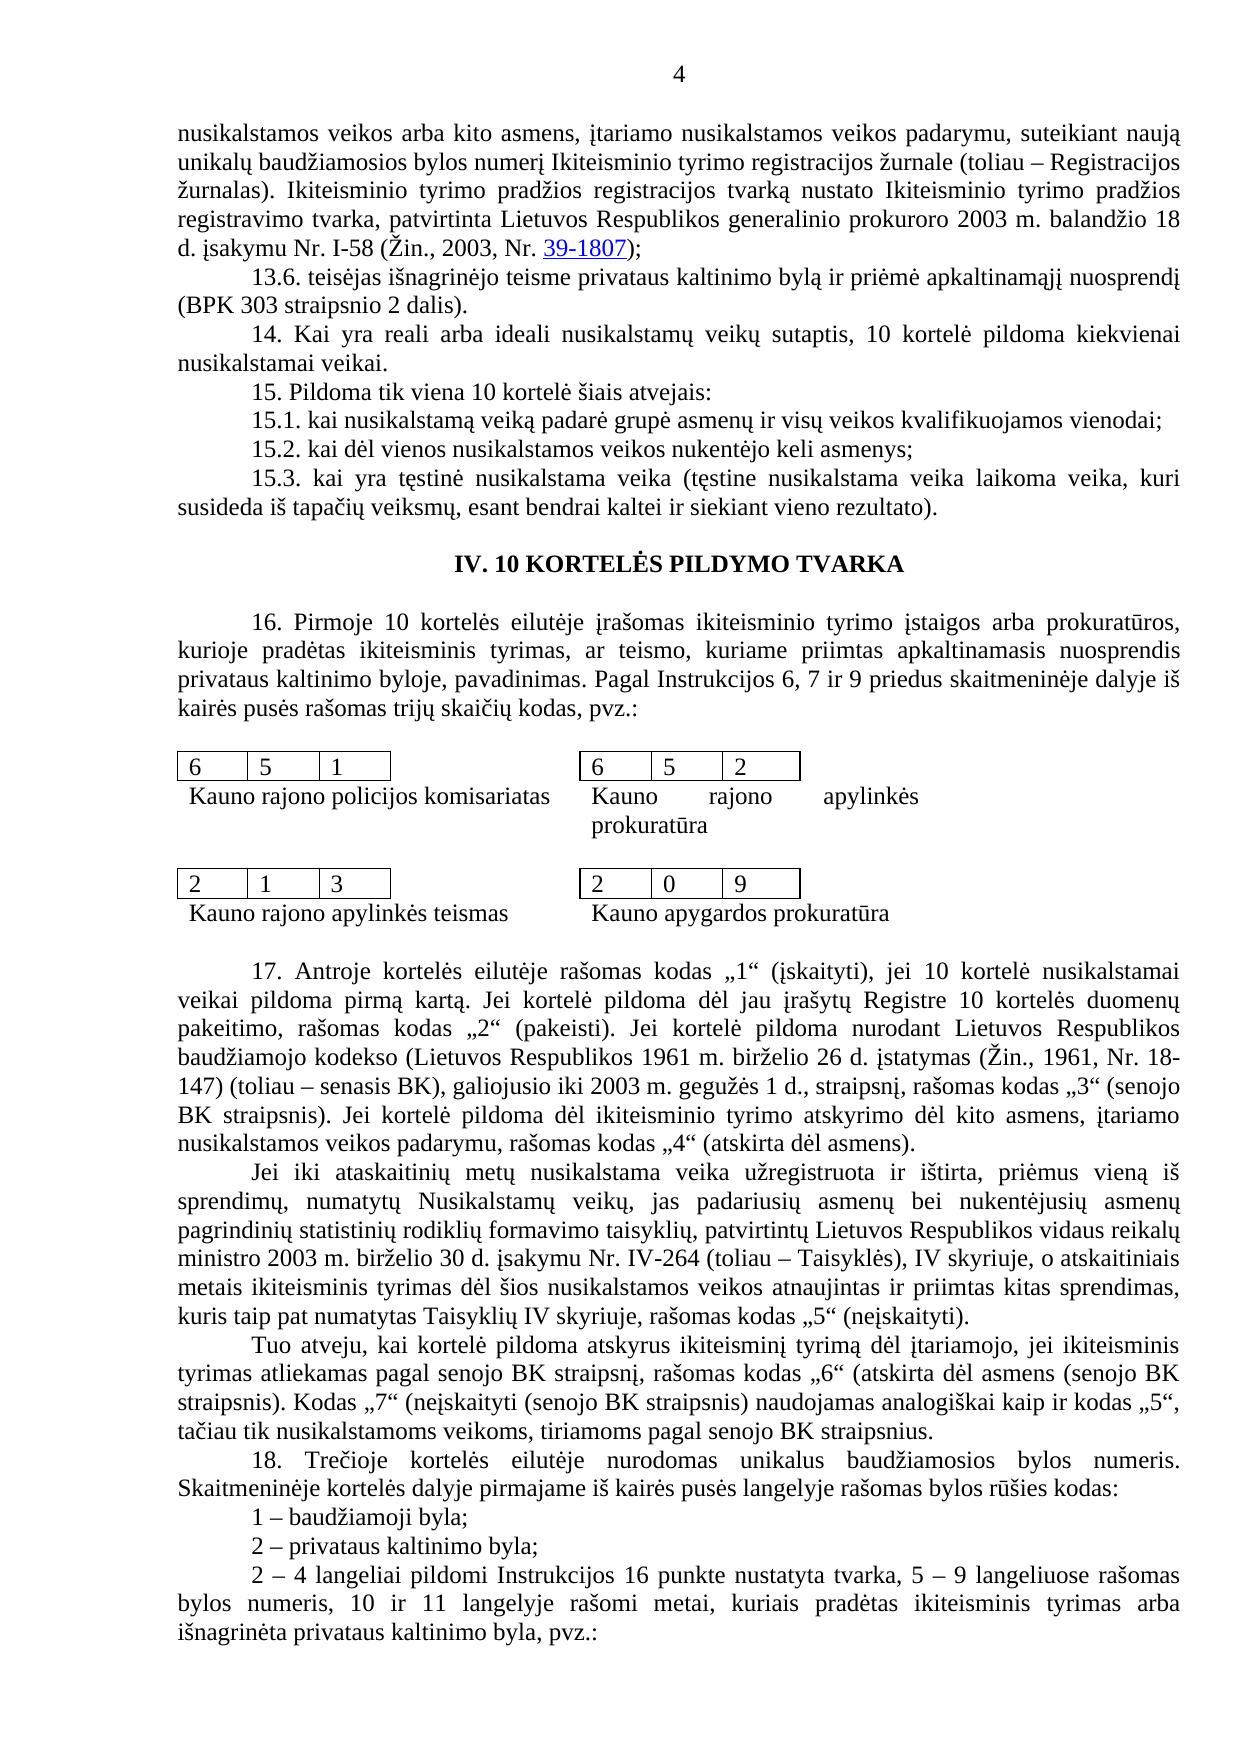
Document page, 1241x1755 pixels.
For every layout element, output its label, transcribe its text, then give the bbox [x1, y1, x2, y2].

text 16. Pirmoje 10 kortelės eilutėje įrašomas ikiteisminio tyrimo įstaigos arba prokuratūros, kurioje pradėtas ikiteisminis tyrimas, ar teismo, kuriame priimtas apkaltinamasis nuosprendis privataus kaltinimo byloje, pavadinimas. Pagal Instrukcijos 6, 7 ir 9 priedus skaitmeninėje dalyje iš kairės pusės rašomas trijų skaičių kodas, pvz.: [177, 607, 1181, 722]
text Jei iki ataskaitinių metų nusikalstama veika užregistruota ir ištirta, priėmus vieną iš sprendimų, numatytų Nusikalstamų veikų, jas padariusių asmenų bei nukentėjusių asmenų pagrindinių statistinių rodiklių formavimo taisyklių, patvirtintų Lietuvos Respublikos vidaus reikalų ministro 2003 m. birželio 30 d. įsakymu Nr. IV-264 (toliau – Taisyklės), IV skyriuje, o atskaitiniais metais ikiteisminis tyrimas dėl šios nusikalstamos veikos atnaujintas ir priimtas kitas sprendimas, kuris taip pat numatytas Taisyklių IV skyriuje, rašomas kodas „5“ (neįskaityti). [177, 1157, 1181, 1330]
table_header [391, 751, 579, 780]
table_header 9 [723, 869, 799, 897]
table_header 5 [652, 752, 722, 780]
text 17. Antroje kortelės eilutėje rašomas kodas „1“ (įskaityti), jei 10 kortelė nusikalstamai veikai pildoma pirmą kartą. Jei kortelė pildoma dėl jau įrašytų Registre 10 kortelės duomenų pakeitimo, rašomas kodas „2“ (pakeisti). Jei kortelė pildoma nurodant Lietuvos Respublikos baudžiamojo kodekso (Lietuvos Respublikos 1961 m. birželio 26 d. įstatymas (Žin., 1961, Nr. 18-147) (toliau – senasis BK), galiojusio iki 2003 m. gegužės 1 d., straipsnį, rašomas kodas „3“ (senojo BK straipsnis). Jei kortelė pildoma dėl ikiteisminio tyrimo atskyrimo dėl kito asmens, įtariamo nusikalstamos veikos padarymu, rašomas kodas „4“ (atskirta dėl asmens). [177, 956, 1181, 1157]
table_header 6 [581, 752, 651, 780]
table_header 3 [320, 869, 390, 897]
table_cell Kauno rajono apylinkės teismas [177, 898, 580, 927]
table_header 2 [581, 869, 651, 897]
text 14. Kai yra reali arba ideali nusikalstamų veikų sutaptis, 10 kortelė pildoma kiekvienai nusikalstamai veikai. [177, 319, 1181, 377]
table_cell Kauno rajono policijos komisariatas [177, 780, 580, 839]
text 18. Trečioje kortelės eilutėje nurodomas unikalus baudžiamosios bylos numeris. Skaitmeninėje kortelės dalyje pirmajame iš kairės pusės langelyje rašomas bylos rūšies kodas: [177, 1445, 1181, 1502]
text 15.1. kai nusikalstamą veiką padarė grupė asmenų ir visų veikos kvalifikuojamos vienodai; [177, 406, 1181, 434]
table_header 5 [248, 752, 319, 780]
text 2 – 4 langeliai pildomi Instrukcijos 16 punkte nustatyta tvarka, 5 – 9 langeliuose rašomas bylos numeris, 10 ir 11 langelyje rašomi metai, kuriais pradėtas ikiteisminis tyrimas arba išnagrinėta privataus kaltinimo byla, pvz.: [177, 1560, 1181, 1646]
table_header 6 [178, 752, 247, 780]
text 1 – baudžiamoji byla; [177, 1502, 1181, 1531]
table_header [801, 751, 931, 780]
table_header [801, 868, 931, 897]
table_header 1 [320, 752, 390, 780]
text 15.3. kai yra tęstinė nusikalstama veika (tęstine nusikalstama veika laikoma veika, kuri susideda iš tapačių veiksmų, esant bendrai kaltei ir siekiant vieno rezultato). [177, 463, 1181, 521]
text nusikalstamos veikos arba kito asmens, įtariamo nusikalstamos veikos padarymu, suteikiant naują unikalų baudžiamosios bylos numerį Ikiteisminio tyrimo registracijos žurnale (toliau – Registracijos žurnalas). Ikiteisminio tyrimo pradžios registracijos tvarką nustato Ikiteisminio tyrimo pradžios registravimo tvarka, patvirtinta Lietuvos Respublikos generalinio prokuroro 2003 m. balandžio 18 d. įsakymu Nr. I-58 (Žin., 2003, Nr. 39-1807); [177, 118, 1181, 262]
table_header 2 [178, 869, 247, 897]
text IV. 10 KORTELĖS PILDYMO TVARKA [177, 549, 1181, 578]
text 13.6. teisėjas išnagrinėjo teisme privataus kaltinimo bylą ir priėmė apkaltinamąjį nuosprendį (BPK 303 straipsnio 2 dalis). [177, 262, 1181, 319]
table_cell Kauno rajono apylinkės prokuratūra [580, 780, 931, 839]
text Tuo atveju, kai kortelė pildoma atskyrus ikiteisminį tyrimą dėl įtariamojo, jei ikiteisminis tyrimas atliekamas pagal senojo BK straipsnį, rašomas kodas „6“ (atskirta dėl asmens (senojo BK straipsnis). Kodas „7“ (neįskaityti (senojo BK straipsnis) naudojamas analogiškai kaip ir kodas „5“, tačiau tik nusikalstamoms veikoms, tiriamoms pagal senojo BK straipsnius. [177, 1330, 1181, 1445]
table_header [391, 868, 579, 897]
table_header 2 [723, 752, 799, 780]
table_cell Kauno apygardos prokuratūra [580, 898, 931, 927]
text 2 – privataus kaltinimo byla; [177, 1531, 1181, 1560]
text 15. Pildoma tik viena 10 kortelė šiais atvejais: [177, 377, 1181, 406]
table_header 0 [652, 869, 722, 897]
table_header 1 [248, 869, 319, 897]
text 15.2. kai dėl vienos nusikalstamos veikos nukentėjo keli asmenys; [177, 434, 1181, 463]
